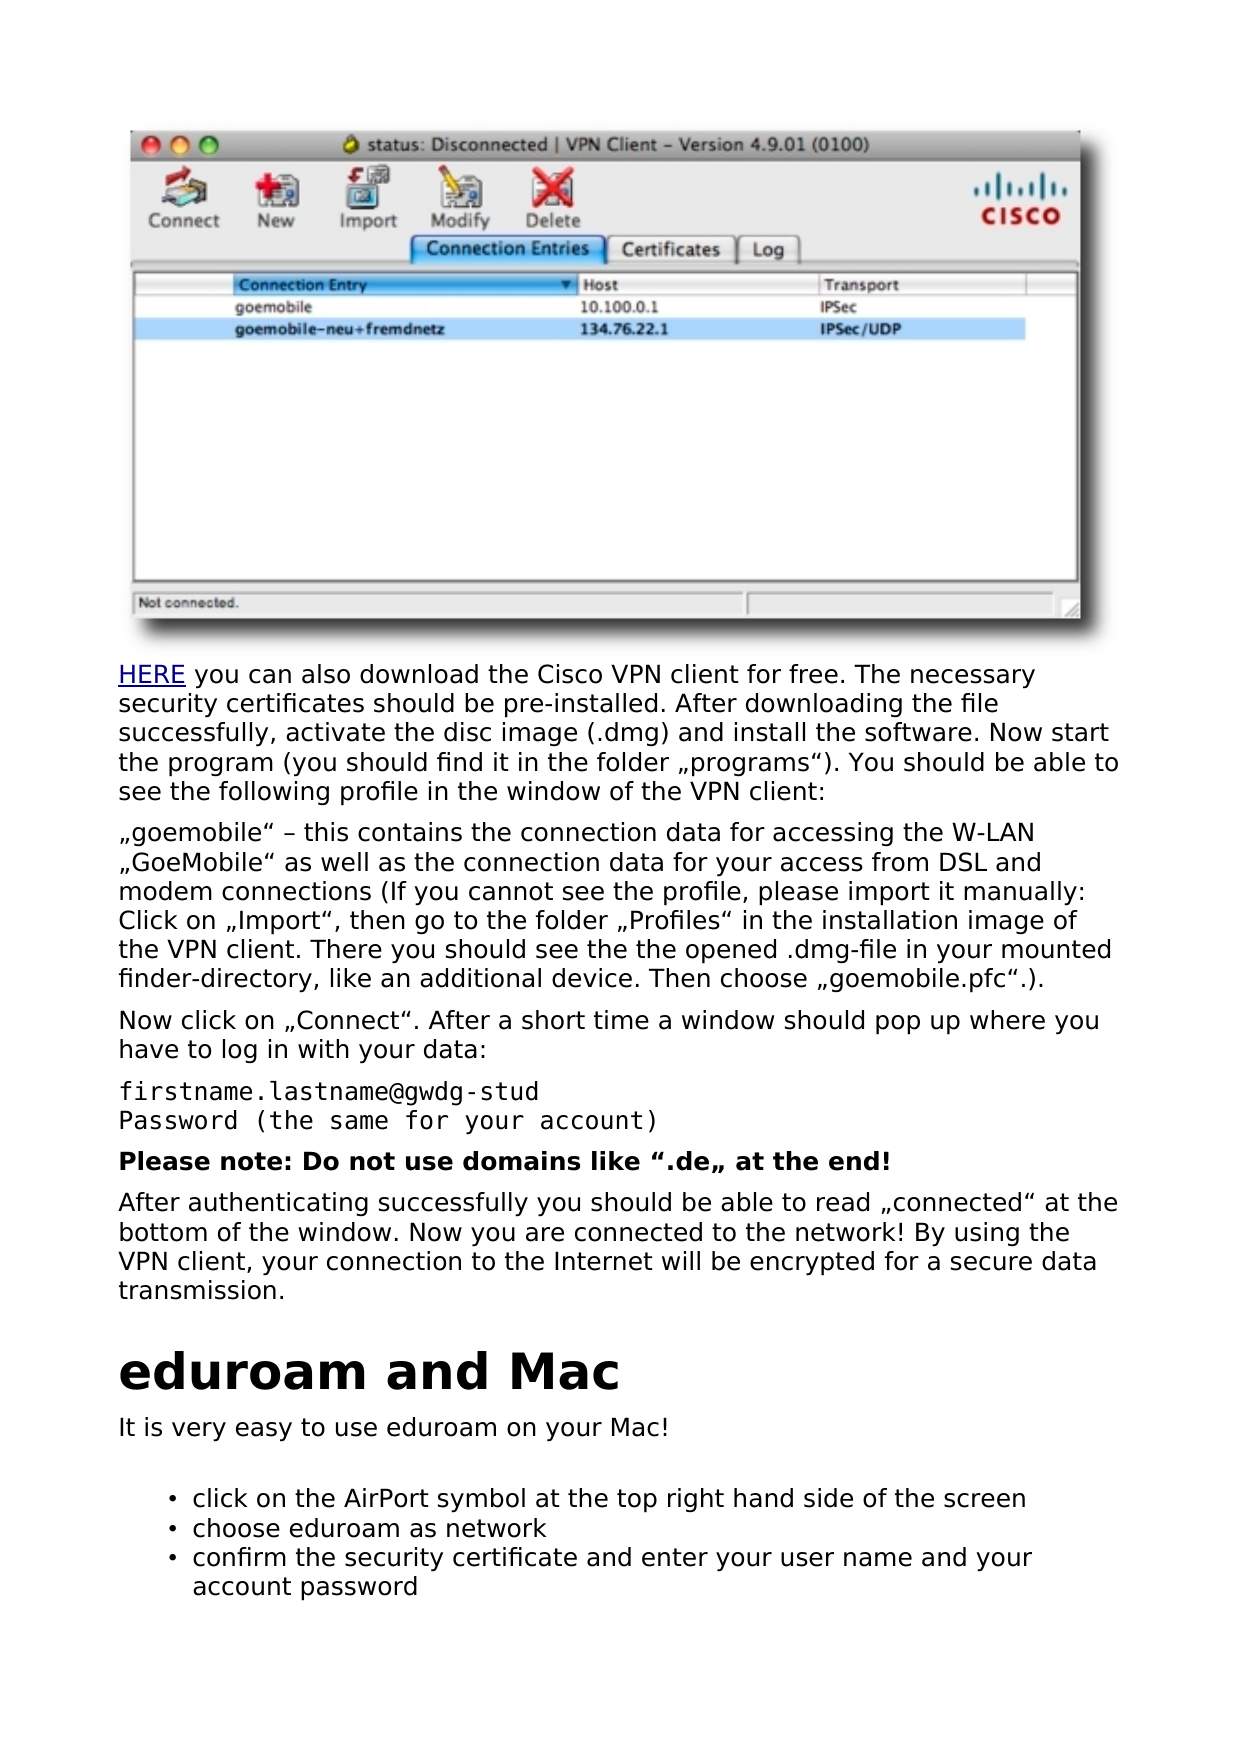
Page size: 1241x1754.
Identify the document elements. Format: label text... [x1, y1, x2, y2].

text Now click on „Connect“. After a short time a window should pop up where you have to log in with your data: [118, 1006, 1122, 1064]
list confirm the security certificate and enter your user name and your account password [177, 1543, 1122, 1601]
text firstname.lastname@gwdg-stud Password (the same for your account) [118, 1077, 1122, 1135]
list click on the AirPort symbol at the top right hand side of the screen [177, 1485, 1122, 1514]
text „goemobile“ – this contains the connection data for accessing the W-LAN „GoeMobile“ as well as the connection data for your access from DSL and modem connections (If you cannot see the profile, please import it manually: Click on „Import“, then go to the folder „Profiles“ in the installation image of the VPN client. There you should see the the opened .dmg-file in your mounted finder-directory, like an additional device. Then choose „goemobile.pfc“.). [118, 818, 1122, 993]
picture [118, 118, 1123, 661]
text Please note: Do not use domains like “.de„ at the end! [118, 1147, 1122, 1176]
subtitle eduroam and Mac [118, 1343, 1122, 1401]
list choose eduroam as network [177, 1514, 1122, 1543]
text HERE you can also download the Cisco VPN client for free. The necessary security certificates should be pre-installed. After downloading the file successfully, activate the disc image (.dmg) and install the software. Now start the program (you should find it in the folder „programs“). You should be able to see the following profile in the window of the VPN client: [118, 661, 1122, 806]
text After authenticating successfully you should be able to read „connected“ at the bottom of the window. Now you are connected to the network! By using the VPN client, your connection to the Internet will be encrypted for a secure data transmission. [118, 1189, 1122, 1305]
text It is very easy to use eduroam on your Mac! [118, 1413, 1122, 1443]
